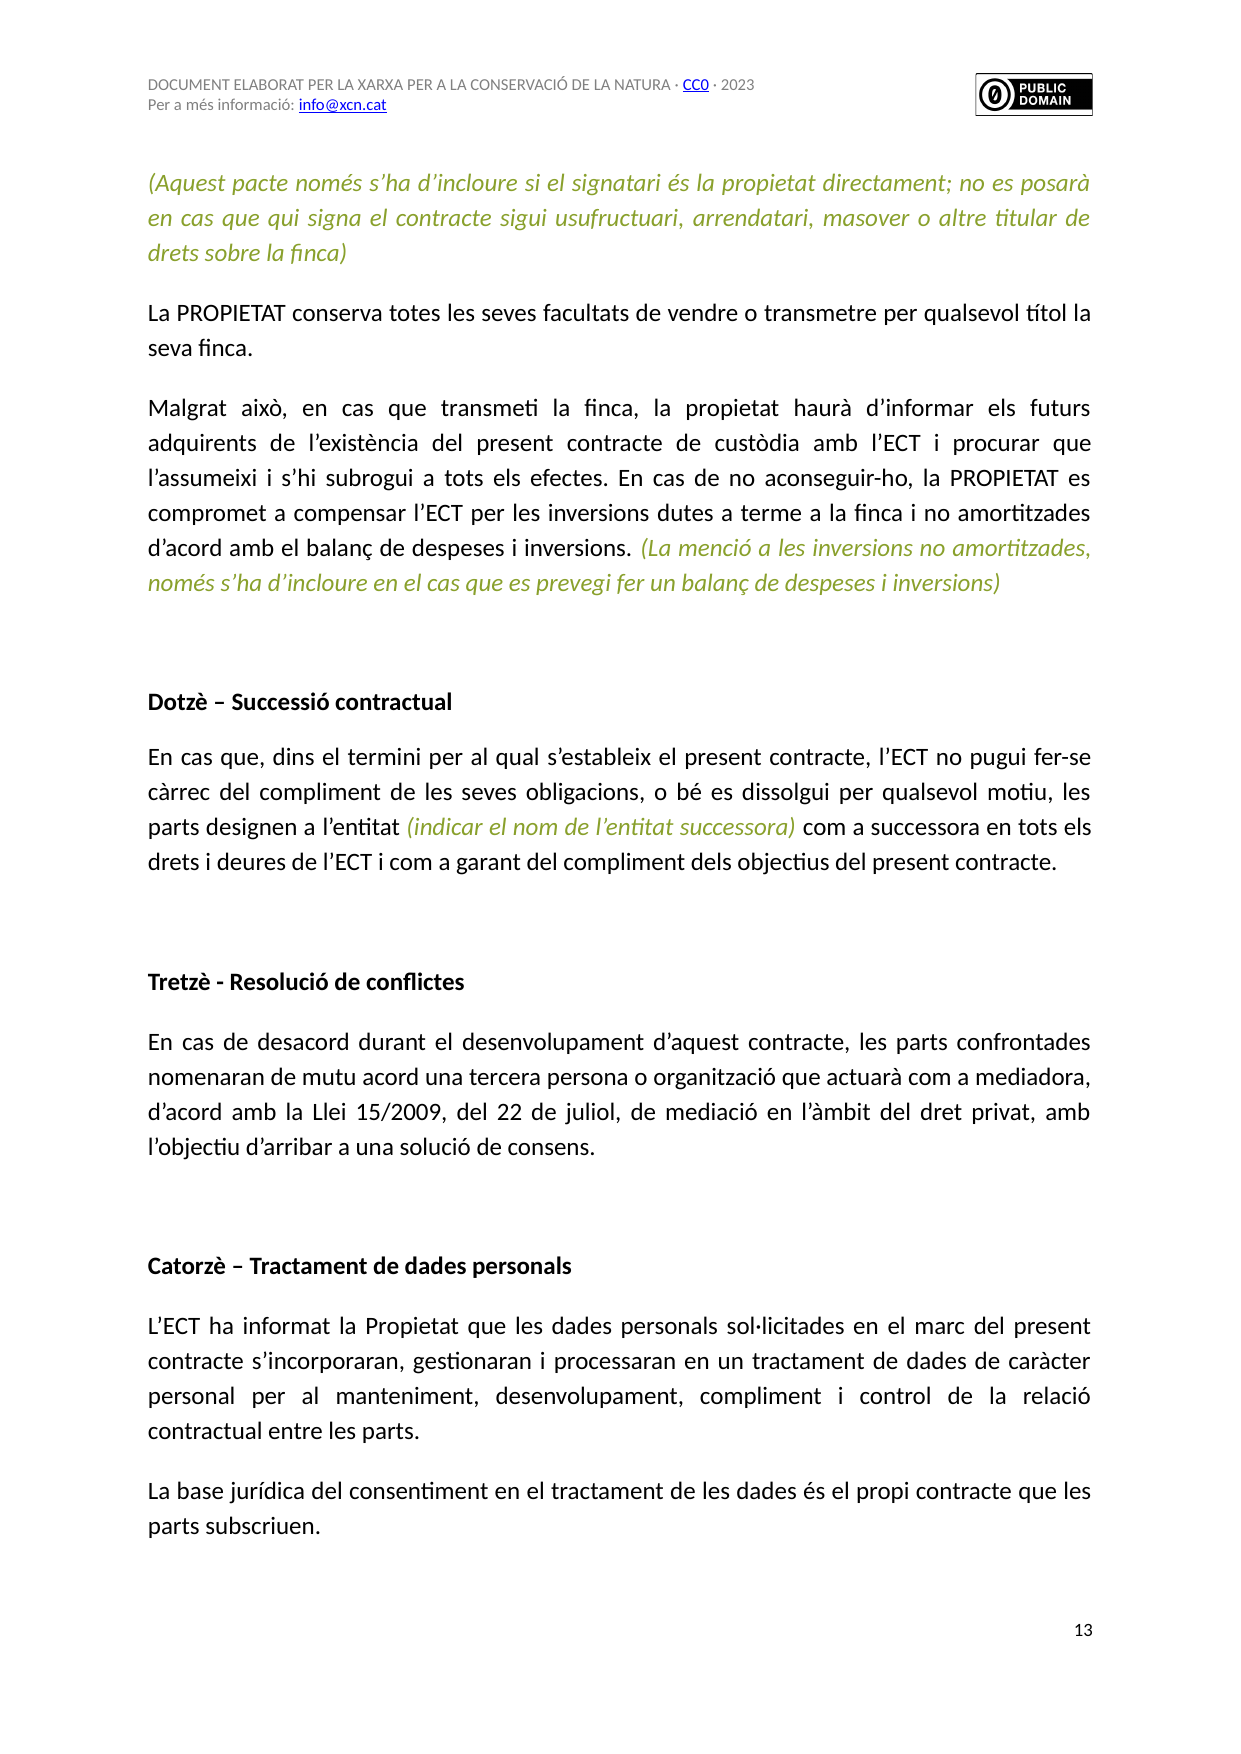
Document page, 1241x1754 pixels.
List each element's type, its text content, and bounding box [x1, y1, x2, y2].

text La base jurídica del consentiment en el tractament de les dades és el propi contracte que les parts subscriuen. [148, 1475, 1092, 1541]
text En cas de desacord durant el desenvolupament d’aquest contracte, les parts confrontades nomenaran de mutu acord una tercera persona o organització que actuarà com a mediadora, d’acord amb la Llei 15/2009, del 22 de juliol, de mediació en l’àmbit del dret privat, amb l’objectiu d’arribar a una solució de consens. [148, 1026, 1092, 1161]
text Dotzè – Successió contractual [148, 686, 1092, 717]
picture [975, 73, 1093, 116]
text L’ECT ha informat la Propietat que les dades personals sol·licitades en el marc del present contracte s’incorporaran, gestionaran i processaran en un tractament de dades de caràcter personal per al manteniment, desenvolupament, compliment i control de la relació contractual entre les parts. [148, 1310, 1092, 1446]
text Malgrat això, en cas que transmeti la finca, la propietat haurà d’informar els futurs adquirents de l’existència del present contracte de custòdia amb l’ECT i procurar que l’assumeixi i s’hi subrogui a tots els efectes. En cas de no aconseguir-ho, la PROPIETAT es compromet a compensar l’ECT per les inversions dutes a terme a la finca i no amortitzades d’acord amb el balanç de despeses i inversions. (La menció a les inversions no amortitzades, només s’ha d’incloure en el cas que es prevegi fer un balanç de despeses i inversions) [148, 392, 1092, 597]
text (Aquest pacte només s’ha d’incloure si el signatari és la propietat directament; no es posarà en cas que qui signa el contracte sigui usufructuari, arrendatari, masover o altre titular de drets sobre la finca) [148, 167, 1092, 268]
text La PROPIETAT conserva totes les seves facultats de vendre o transmetre per qualsevol títol la seva finca. [148, 297, 1092, 362]
text En cas que, dins el termini per al qual s’estableix el present contracte, l’ECT no pugui fer-se càrrec del compliment de les seves obligacions, o bé es dissolgui per qualsevol motiu, les parts designen a l’entitat (indicar el nom de l’entitat successora) com a successora en tots els drets i deures de l’ECT i com a garant del compliment dels objectius del present contracte. [148, 742, 1092, 877]
text Tretzè - Resolució de conflictes [148, 966, 1092, 997]
text Catorzè – Tractament de dades personals [148, 1251, 1092, 1281]
